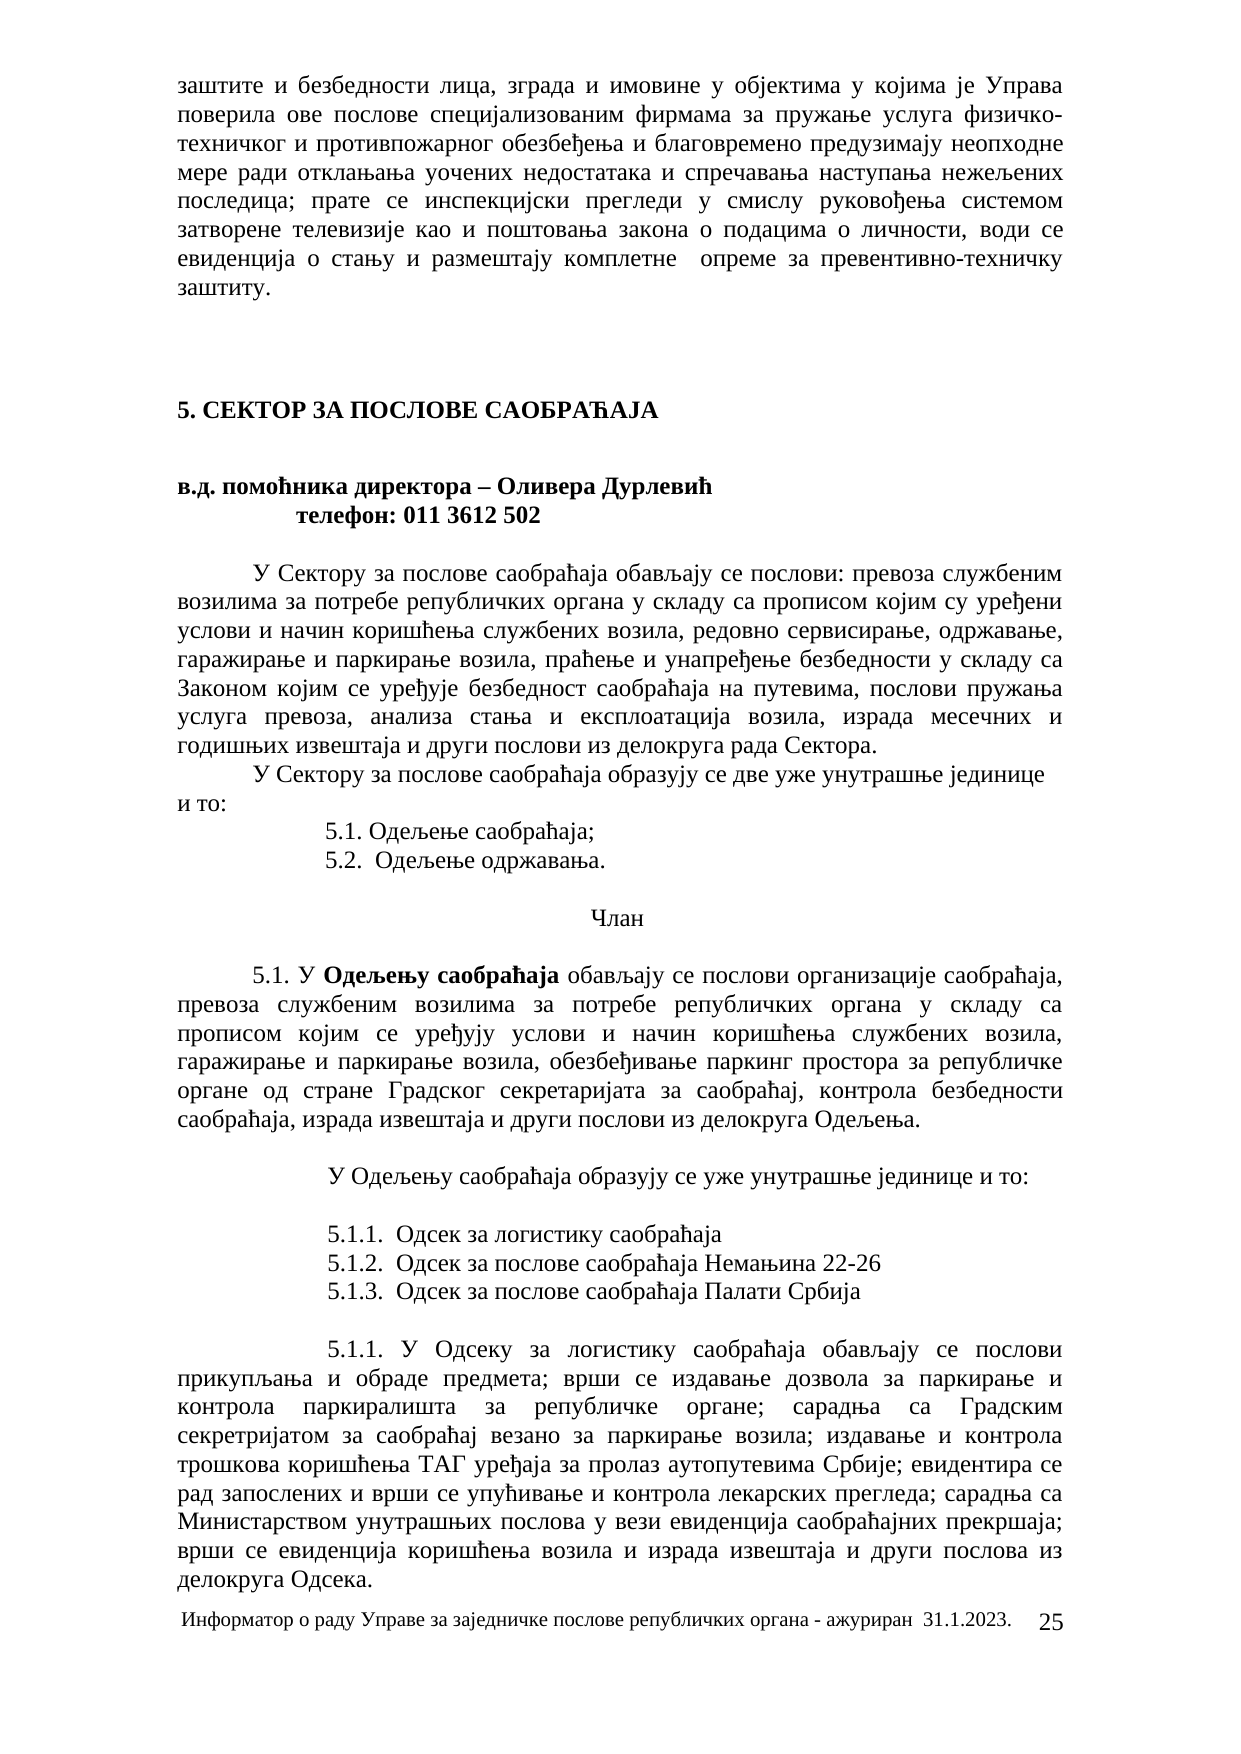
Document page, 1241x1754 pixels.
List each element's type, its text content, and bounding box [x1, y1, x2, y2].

text У Сектору за послове саобраћаја образују се две уже унутрашње јединице и то: [177, 759, 1063, 816]
text Члан [177, 903, 1063, 931]
text У Одељењу саобраћаја образују се уже унутрашње јединице и то: [177, 1161, 1063, 1190]
text 5. СЕКТОР ЗА ПОСЛОВЕ САОБРАЋАЈА [177, 395, 1063, 424]
text в.д. помоћника директора – Оливера Дурлевић [177, 471, 1063, 500]
text заштите и безбедности лица, зграда и имовине у објектима у којима је Управа поверила ове послове специјализованим фирмама за пружање услуга физичко-техничког и противпожарног обезбеђења и благовремено предузимају неопходне мере ради отклањања уочених недостатака и спречавања наступања нежељених последица; прате се инспекцијски прегледи у смислу руковођења системом затворене телевизије као и поштовања закона о подацима о личности, води се евиденција о стању и размештају комплетне опреме за превентивно-техничку заштиту. [177, 71, 1063, 301]
text 5.1. Одељење саобраћаја; [177, 816, 1063, 845]
text 5.1.2. Одсек за послове саобраћаја Немањина 22-26 [177, 1248, 1063, 1276]
text телефон: 011 3612 502 [177, 500, 1063, 529]
text 5.1. У Одељењу саобраћаја обављају се послови организације саобраћаја, превоза службеним возилима за потребе републичких органа у складу са прописом којим се уређују услови и начин коришћења службених возила, гаражирање и паркирање возила, обезбеђивање паркинг простора за републичке органе од стране Градског секретаријата за саобраћај, контрола безбедности саобраћаја, израда извештаја и други послови из делокруга Одељења. [177, 960, 1063, 1133]
text У Сектору за послове саобраћаја обављају се послови: превоза службеним возилима за потребе републичких органа у складу са прописом којим су уређени услови и начин коришћења службених возила, редовно сервисирање, одржавање, гаражирање и паркирање возила, праћење и унапређење безбедности у складу са Законом којим се уређује безбедност саобраћаја на путевима, послови пружања услуга превоза, анализа стања и експлоатација возила, израда месечних и годишњих извештаја и други послови из делокруга рада Сектора. [177, 558, 1063, 759]
text 5.1.3. Одсек за послове саобраћаја Палати Србија [177, 1276, 1063, 1305]
text 5.2. Одељење одржавања. [177, 845, 1063, 874]
text 5.1.1. У Одсеку за логистику саобраћаја обављају се послови прикупљања и обраде предмета; врши се издавање дозвола за паркирање и контрола паркиралишта за републичке органе; сарадња са Градским секретријатом за саобраћај везано за паркирање возила; издавање и контрола трошкова коришћења ТАГ уређаја за пролаз аутопутевима Србије; евидентира се рад запослених и врши се упућивање и контрола лекарских прегледа; сарадња са Министарством унутрашњих послова у вези евиденција саобраћајних прекршаја; врши се евиденција коришћења возила и израда извештаја и други послова из делокруга Одсека. [177, 1334, 1063, 1593]
text 5.1.1. Одсек за логистику саобраћаја [177, 1219, 1063, 1248]
